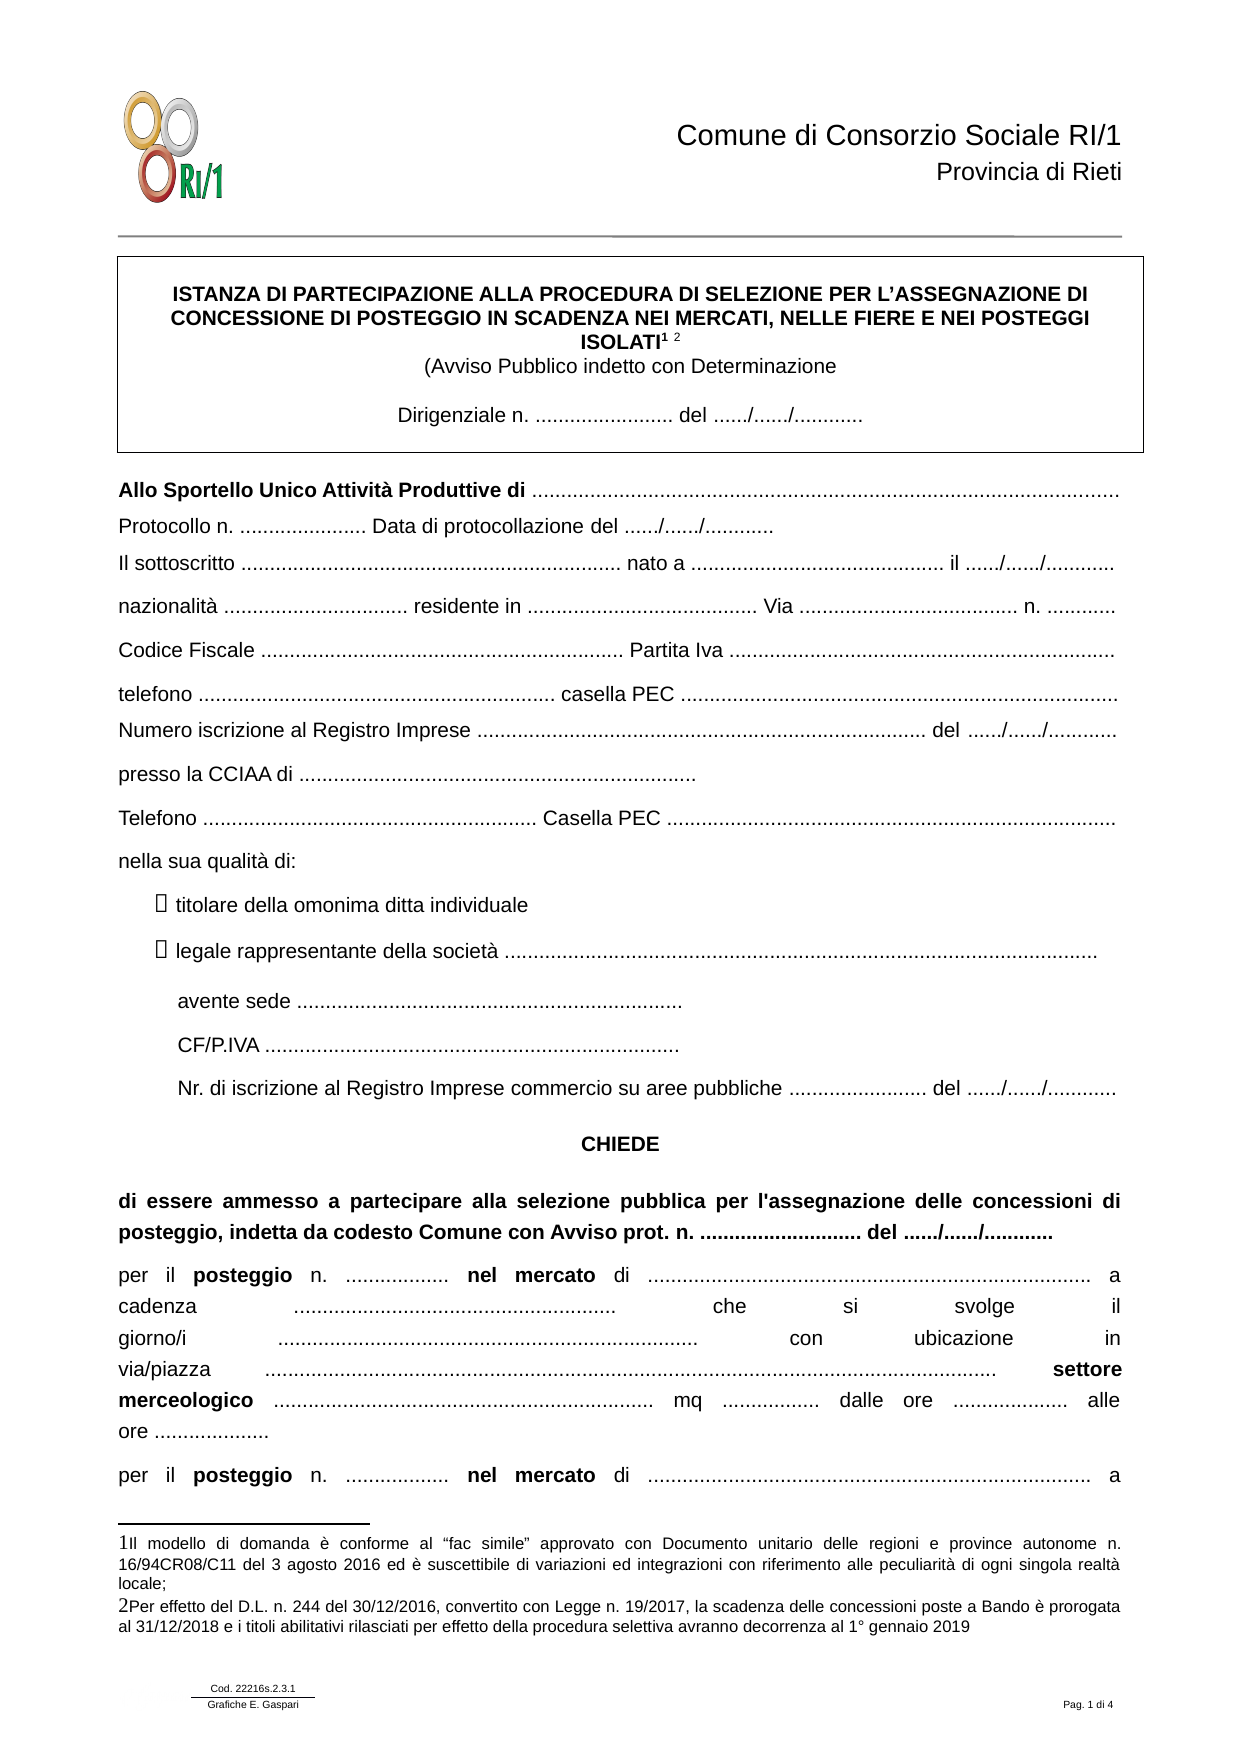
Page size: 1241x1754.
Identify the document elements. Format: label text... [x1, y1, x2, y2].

text per il posteggio n. .................. nel mercato di ............................................................................. a [118, 1463, 1122, 1487]
text Nr. di iscrizione al Registro Imprese commercio su aree pubbliche ........................ del ....../....../............ [177, 1076, 1122, 1100]
text nella sua qualità di: [118, 849, 1122, 873]
text Allo Sportello Unico Attività Produttive di [118, 478, 1122, 502]
text Protocollo n. ...................... Data di protocollazione del ....../....../............ [118, 514, 1122, 538]
text avente sede ................................................................... [177, 989, 1122, 1013]
text Comune di Consorzio Sociale RI/1 [224, 118, 1122, 152]
text nazionalità ................................ residente in ........................................ Via ...................................... n. ............ [118, 594, 1122, 618]
text Telefono .......................................................... Casella PEC .............................................................................. [118, 805, 1122, 829]
text Provincia di Rieti [224, 157, 1122, 185]
text  titolare della omonima ditta individuale [153, 886, 1122, 919]
text  legale rappresentante della società ....................................................................................................... [153, 932, 1122, 966]
text Codice Fiscale ............................................................... Partita Iva ................................................................... [118, 638, 1122, 662]
picture [122, 87, 224, 219]
text presso la CCIAA di ..................................................................... [118, 762, 1122, 786]
text Numero iscrizione al Registro Imprese .............................................................................. del ....../....../............ [118, 718, 1122, 742]
text telefono .............................................................. casella PEC ............................................................................ [118, 682, 1122, 706]
text di essere ammesso a partecipare alla selezione pubblica per l'assegnazione delle concessioni di posteggio, indetta da codesto Comune con Avviso prot. n. ............................ del ....../....../............ [118, 1188, 1122, 1243]
text per il posteggio n. .................. nel mercato di ............................................................................. a cadenza ........................................................ che si svolge il giorno/i ......................................................................... con ubicazione in via/piazza ............................................................................................................................... settore merceologico .................................................................. mq ................. dalle ore .................... alle ore .................... [118, 1263, 1122, 1443]
text CHIEDE [118, 1132, 1122, 1156]
text Il sottoscritto .................................................................. nato a ............................................ il ....../....../............ [118, 551, 1122, 575]
table_header ISTANZA DI PARTECIPAZIONE ALLA PROCEDURA DI SELEZIONE PER L’ASSEGNAZIONE DI CONCESSIONE DI POSTEGGIO IN SCADENZA NEI MERCATI, NELLE FIERE E NEI POSTEGGI ISOLATI (Avviso Pubblico indetto con Determinazione Dirigenziale n. ........................ del ....../....../............ [118, 257, 1143, 452]
text CF/P.IVA ........................................................................ [177, 1032, 1122, 1056]
